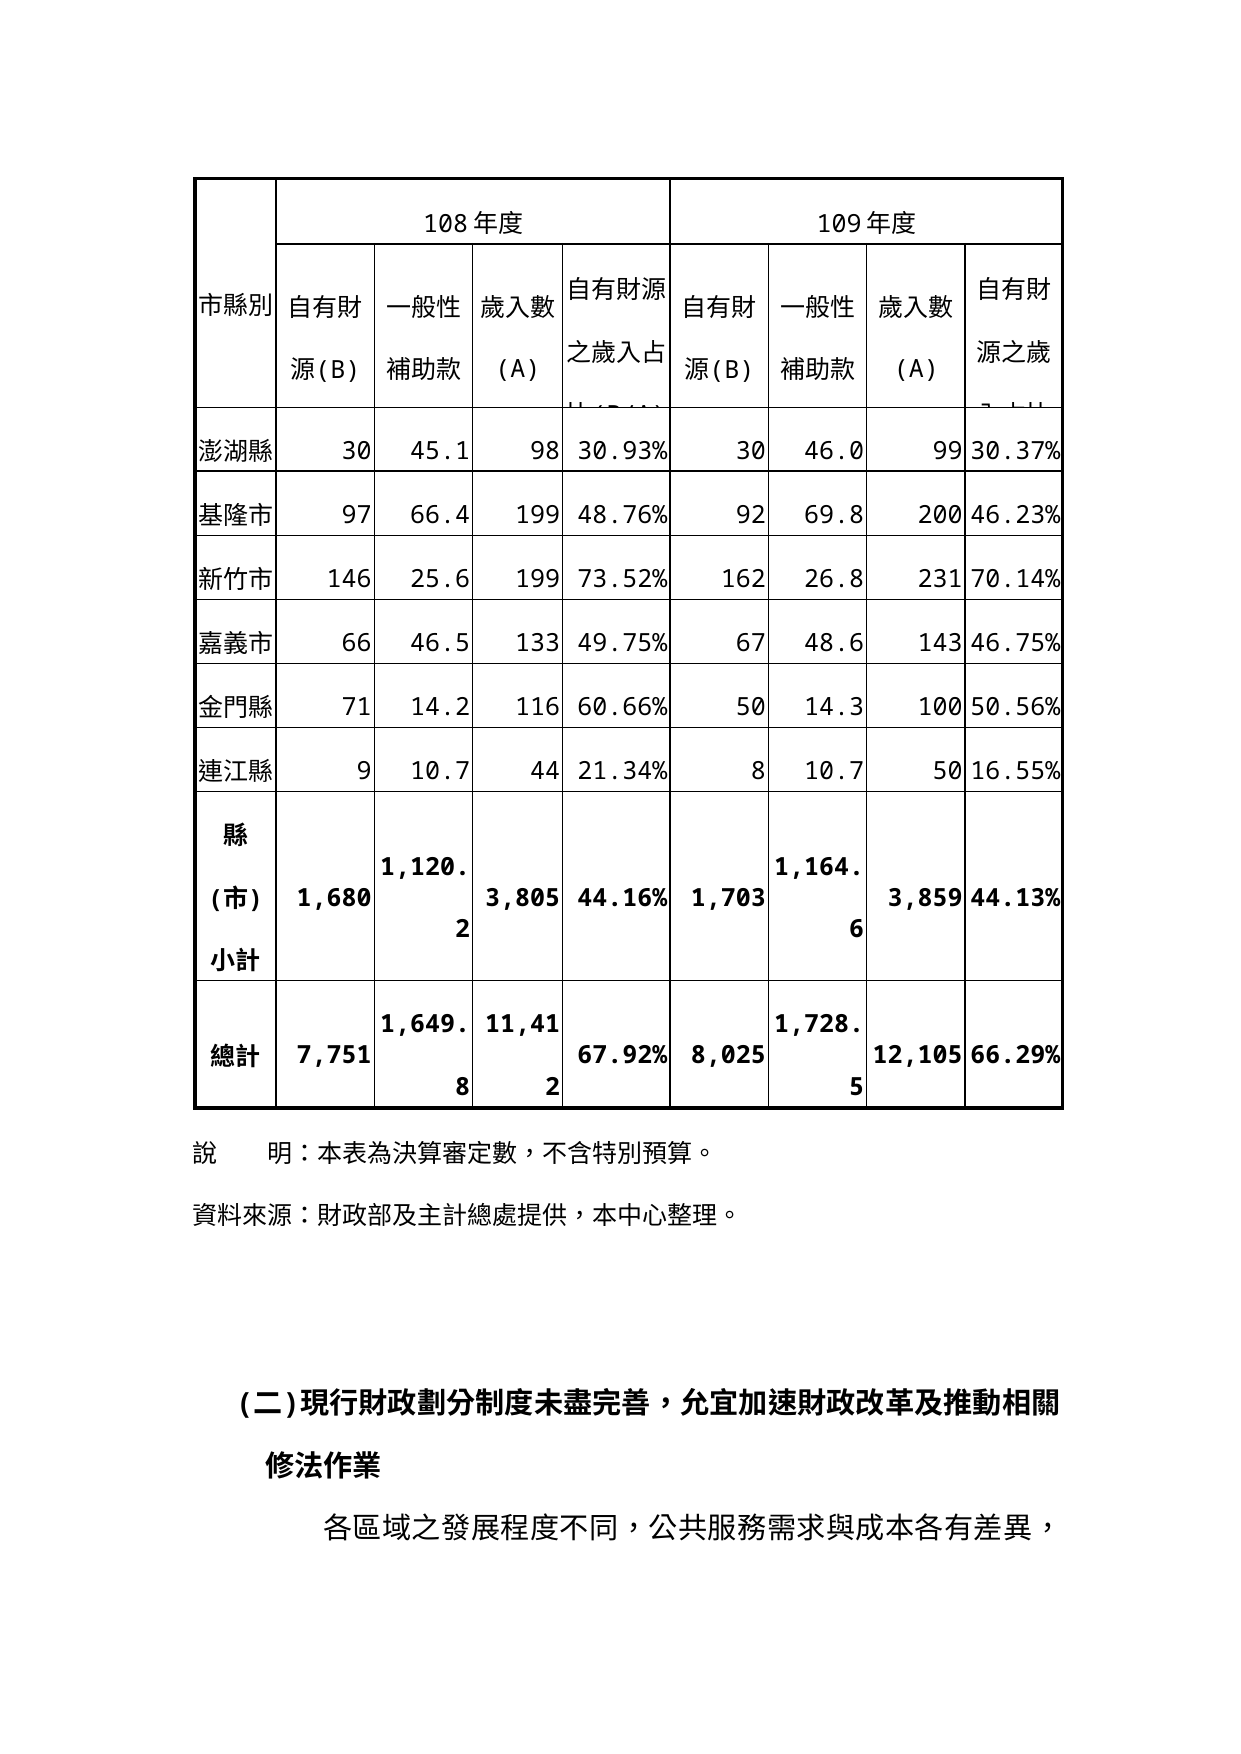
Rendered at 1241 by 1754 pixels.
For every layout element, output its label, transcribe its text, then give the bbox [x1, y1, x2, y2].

table_cell 67.92% [563, 981, 669, 1106]
table_cell 12,105 [867, 981, 964, 1106]
table_cell 73.52% [563, 536, 669, 598]
table_cell 16.55% [966, 728, 1061, 791]
table_cell 66.4 [375, 472, 472, 534]
table_cell 10.7 [375, 728, 472, 791]
table_cell 1,680 [277, 792, 374, 980]
table_cell 自有財源(B) [671, 245, 768, 406]
table_cell 歲入數(A) [473, 245, 562, 406]
table_cell 歲入數(A) [867, 245, 964, 406]
table_cell 30.37% [966, 408, 1061, 470]
table_cell 1,703 [671, 792, 768, 980]
table_cell 1,120.2 [375, 792, 472, 980]
table_cell 1,164.6 [769, 792, 866, 980]
table_cell 8 [671, 728, 768, 791]
table_cell 50 [867, 728, 964, 791]
table_cell 66.29% [966, 981, 1061, 1106]
table_cell 46.5 [375, 600, 472, 663]
table_cell 基隆市 [197, 472, 275, 534]
table_cell 9 [277, 728, 374, 791]
table_cell 116 [473, 664, 562, 727]
table_cell 自有財源(B) [277, 245, 374, 406]
table_cell 44.16% [563, 792, 669, 980]
table_header 108年度 [277, 180, 669, 243]
table_cell 231 [867, 536, 964, 598]
table_cell 10.7 [769, 728, 866, 791]
table_cell 146 [277, 536, 374, 598]
table_cell 1,728.5 [769, 981, 866, 1106]
table_cell 98 [473, 408, 562, 470]
table_cell 60.66% [563, 664, 669, 727]
table_cell 45.1 [375, 408, 472, 470]
table_cell 46.0 [769, 408, 866, 470]
text 資料來源：財政部及主計總處提供，本中心整理。 [177, 1172, 1063, 1234]
table_cell 69.8 [769, 472, 866, 534]
table_cell 14.2 [375, 664, 472, 727]
table_cell 99 [867, 408, 964, 470]
table_cell 1,649.8 [375, 981, 472, 1106]
table_cell 自有財源之歲入占比(B/A)% [563, 245, 669, 406]
table_cell 8,025 [671, 981, 768, 1106]
table_header 市縣別 [197, 180, 275, 406]
table_cell 50.56% [966, 664, 1061, 727]
table_cell 金門縣 [197, 664, 275, 727]
table_cell 一般性補助款 [375, 245, 472, 406]
table_cell 66 [277, 600, 374, 663]
table_cell 92 [671, 472, 768, 534]
table_cell 44.13% [966, 792, 1061, 980]
table_cell 49.75% [563, 600, 669, 663]
table_cell 3,859 [867, 792, 964, 980]
table_cell 14.3 [769, 664, 866, 727]
table_cell 100 [867, 664, 964, 727]
table_cell 澎湖縣 [197, 408, 275, 470]
table_cell 97 [277, 472, 374, 534]
table_cell 44 [473, 728, 562, 791]
table_cell 70.14% [966, 536, 1061, 598]
table_header 109年度 [671, 180, 1061, 243]
table_cell 50 [671, 664, 768, 727]
table_cell 嘉義市 [197, 600, 275, 663]
text 各區域之發展程度不同，公共服務需求與成本各有差異， [265, 1484, 1063, 1547]
table_cell 71 [277, 664, 374, 727]
table_cell 143 [867, 600, 964, 663]
table_cell 新竹市 [197, 536, 275, 598]
table_cell 46.75% [966, 600, 1061, 663]
table_cell 200 [867, 472, 964, 534]
table_cell 連江縣 [197, 728, 275, 791]
table_cell 30 [277, 408, 374, 470]
table_cell 21.34% [563, 728, 669, 791]
table_cell 48.76% [563, 472, 669, 534]
table_cell 133 [473, 600, 562, 663]
table_cell 30.93% [563, 408, 669, 470]
table_cell 199 [473, 472, 562, 534]
text (二)現行財政劃分制度未盡完善，允宜加速財政改革及推動相關修法作業 [236, 1359, 1063, 1484]
table_cell 46.23% [966, 472, 1061, 534]
table_cell 48.6 [769, 600, 866, 663]
table_cell 3,805 [473, 792, 562, 980]
table_cell 總計 [197, 981, 275, 1106]
table_cell 162 [671, 536, 768, 598]
table_cell 自有財源之歲入占比(B/A)% [966, 245, 1061, 406]
table_cell 25.6 [375, 536, 472, 598]
table_cell 30 [671, 408, 768, 470]
table_cell 199 [473, 536, 562, 598]
text 說 明：本表為決算審定數，不含特別預算。 [177, 1109, 1063, 1172]
table_cell 26.8 [769, 536, 866, 598]
table_cell 一般性補助款 [769, 245, 866, 406]
table_cell 67 [671, 600, 768, 663]
table_cell 11,412 [473, 981, 562, 1106]
table_cell 縣(市) 小計 [197, 792, 275, 980]
table_cell 7,751 [277, 981, 374, 1106]
